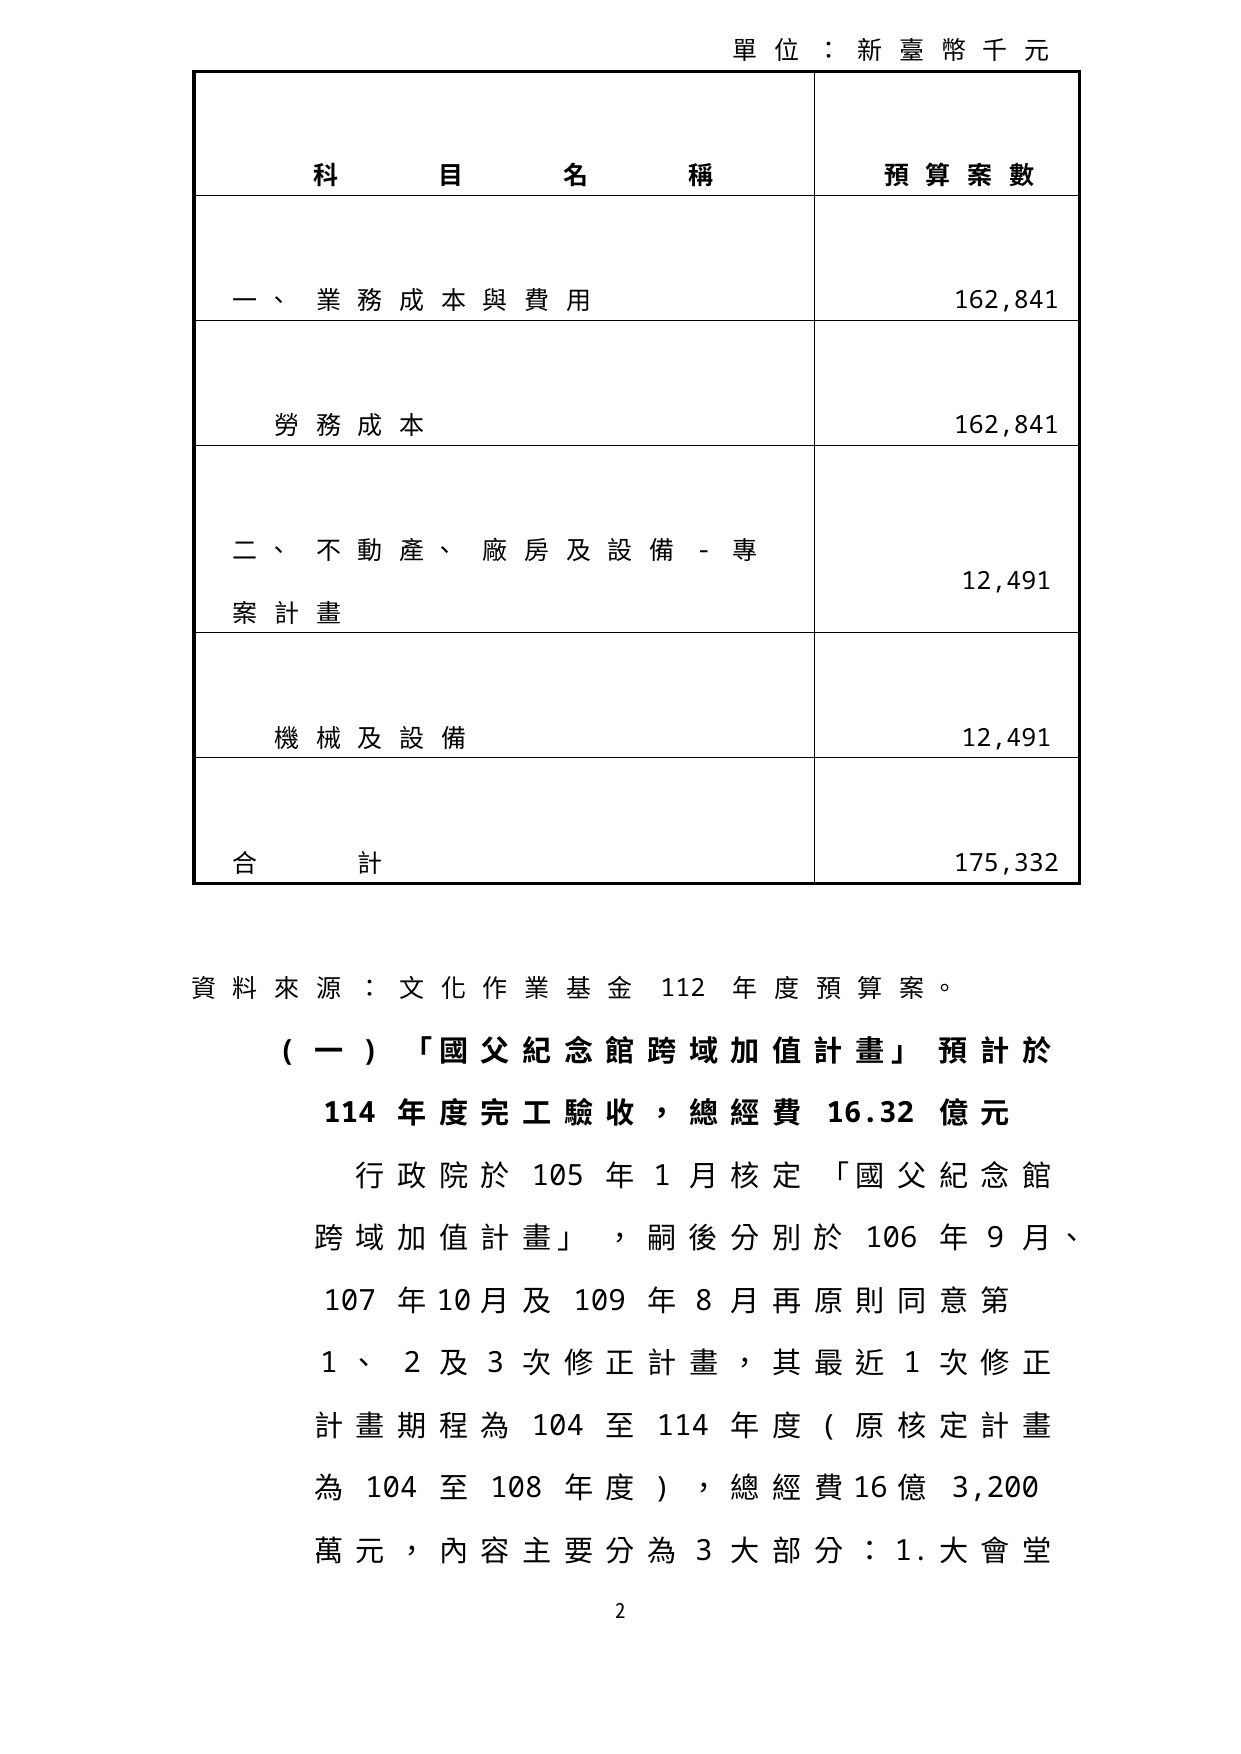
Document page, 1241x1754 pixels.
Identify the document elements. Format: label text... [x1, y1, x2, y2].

table_cell 勞務成本 [196, 321, 814, 444]
text 單位：新臺幣千元 [183, 7, 1058, 69]
table_cell 一、業務成本與費用 [196, 196, 814, 319]
table_cell 12,491 [815, 633, 1078, 757]
table_cell 175,332 [815, 758, 1078, 882]
table_cell 合 計 [196, 758, 814, 882]
table_cell 機械及設備 [196, 633, 814, 757]
text 行政院於105年1月核定「國父紀念館跨域加值計畫」，嗣後分別於106年9月、107年10月及109年8月再原則同意第1、2及3次修正計畫，其最近1次修正計畫期程為104至114年度(原核定計畫為104至108年度)，總經費16億3,200萬元，內容主要分為3大部分：1.大會堂暨周邊設施升級，包括提升展演設備效能、改善民眾觀演品質、加強公共安全與永續性能、優化典藏空間並強化典藏管理效能、提升機電設備效能及室內裝修改善工程等。2.國際化優質展示空間，包括中央區辦公室及圖書館閱覽區遷移、建置恆溫恆濕空調並完善消防保全設施等。3.中山文化園區景觀改造，包括園區環境生態與景觀工程、園區機電與照明工程等。 [271, 1132, 1058, 1569]
table_cell 162,841 [815, 196, 1078, 319]
table_cell 12,491 [815, 446, 1078, 632]
table_header 預算案數 [815, 73, 1078, 194]
table_cell 162,841 [815, 321, 1078, 444]
text (一)「國父紀念館跨域加值計畫」預計於114年度完工驗收，總經費16.32億元 [242, 1007, 1058, 1132]
text 資料來源：文化作業基金112年度預算案。 [183, 944, 1058, 1007]
table_header 科 目 名 稱 [196, 73, 814, 194]
table_cell 二、不動產、廠房及設備-專案計畫 [196, 446, 814, 632]
